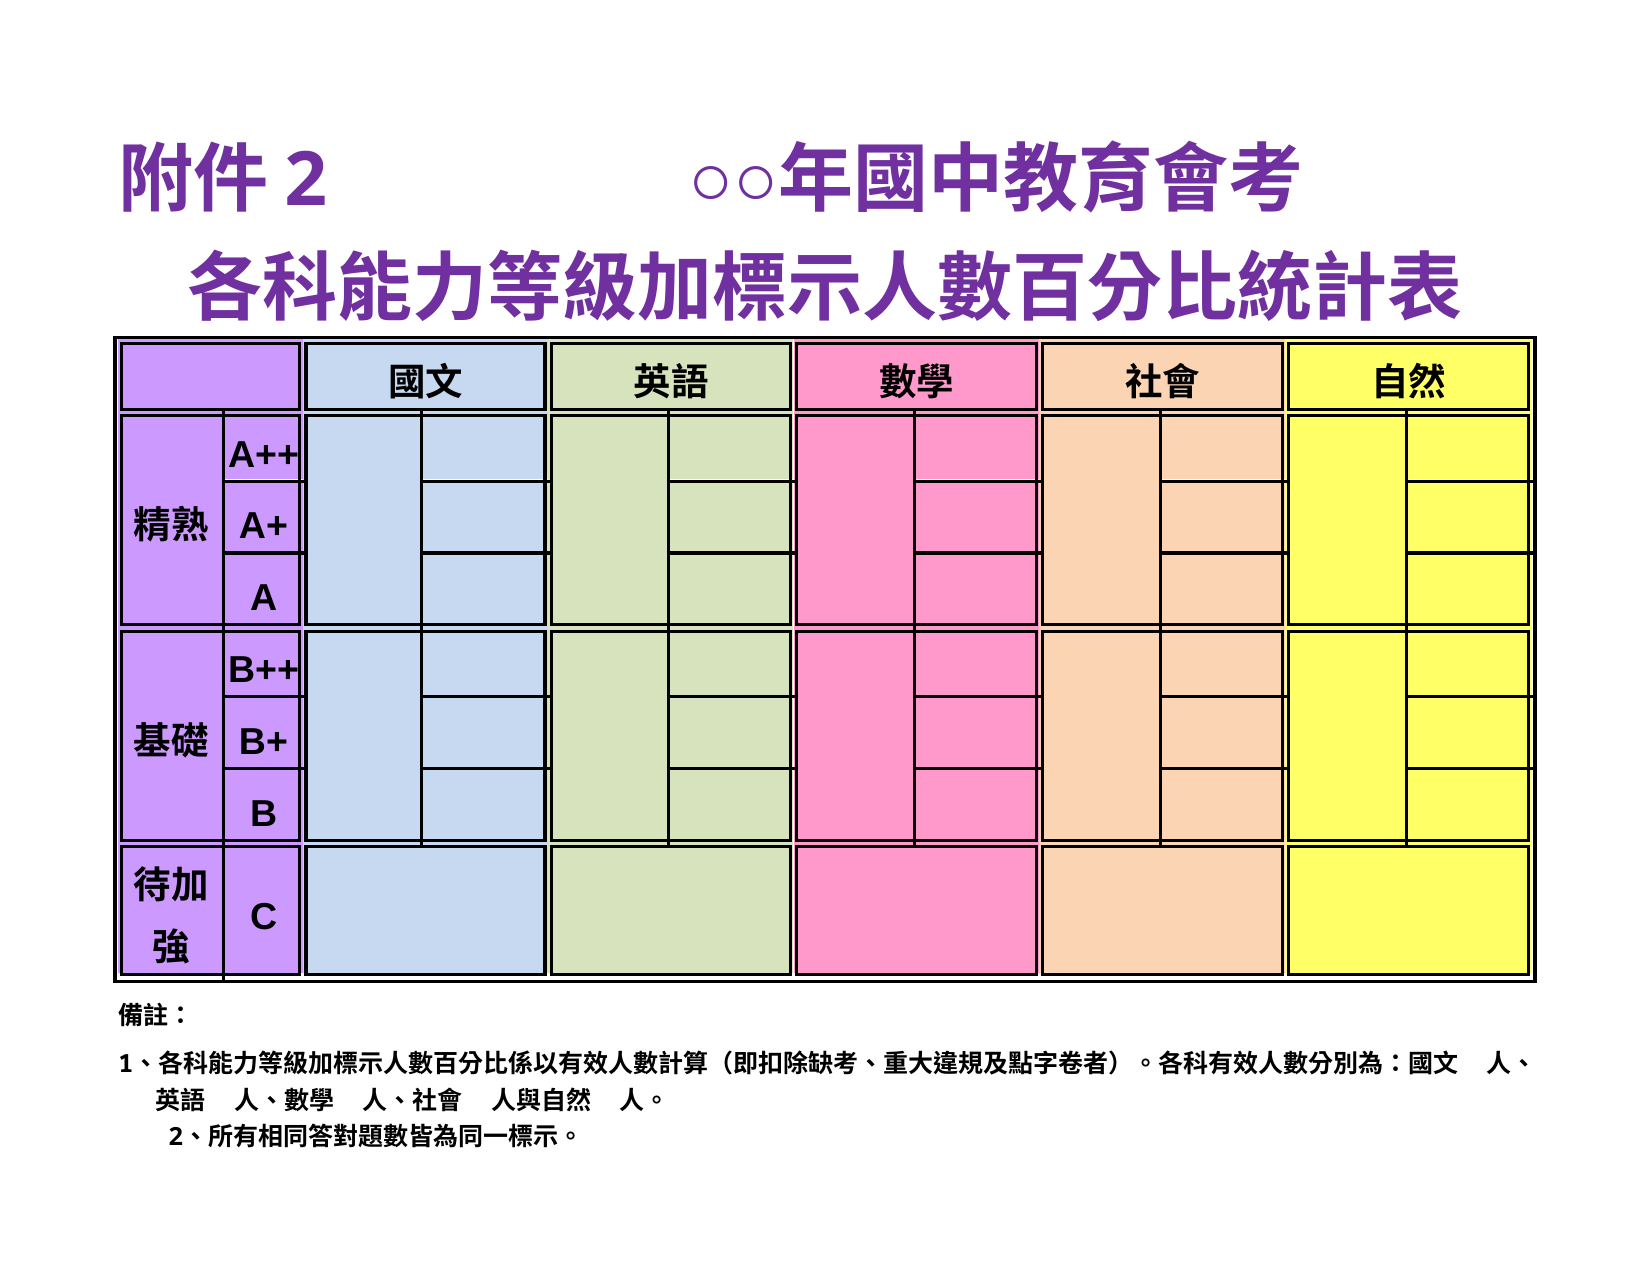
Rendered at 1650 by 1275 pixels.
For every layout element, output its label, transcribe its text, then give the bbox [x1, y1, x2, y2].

table_cell [308, 633, 420, 839]
table_cell [916, 698, 1035, 767]
table_cell [548, 623, 667, 695]
table_cell [548, 408, 667, 480]
table_cell [1162, 633, 1281, 695]
table_cell [670, 417, 789, 479]
table_header 自然 [1285, 339, 1532, 408]
table_cell A++ [225, 408, 303, 479]
table_cell [1408, 417, 1527, 479]
table_cell C [225, 839, 303, 973]
table_cell [423, 408, 548, 479]
table_cell [423, 698, 543, 767]
table_cell [303, 408, 420, 480]
table_header [118, 339, 303, 408]
table_cell [423, 417, 543, 479]
table_cell [798, 848, 1035, 973]
text 1、各科能力等級加標示人數百分比係以有效人數計算（即扣除缺考、重大違規及點字卷者）。各科有效人數分別為：國文 人、英語 人、數學 人、社會 人與自然 人。 [118, 1044, 1532, 1116]
table_cell [553, 633, 667, 839]
table_cell [553, 848, 789, 973]
table_header 數學 [794, 339, 1039, 408]
table_cell [670, 633, 789, 695]
table_cell [1408, 408, 1532, 479]
table_cell [1285, 623, 1405, 695]
text 備註： [118, 995, 1532, 1031]
table_cell A+ [225, 483, 298, 551]
table_cell [1162, 483, 1281, 551]
table_cell [1162, 839, 1285, 973]
table_cell [1408, 839, 1532, 973]
table_cell [916, 770, 1035, 839]
table_cell [916, 623, 1039, 695]
text 附件2 ○○年國中教育會考 [118, 118, 1532, 227]
table_cell [794, 839, 913, 973]
table_cell [670, 555, 789, 623]
table_cell [308, 417, 420, 623]
table_cell [670, 483, 789, 551]
table_cell [1408, 555, 1527, 623]
table_cell [670, 623, 793, 695]
table_cell [1285, 408, 1405, 480]
table_cell [1162, 417, 1281, 479]
table_cell [798, 417, 913, 623]
table_cell [423, 633, 543, 695]
table_cell [1039, 623, 1159, 695]
table_cell [1408, 698, 1527, 767]
text 各科能力等級加標示人數百分比統計表 [118, 227, 1532, 336]
table_cell [553, 417, 667, 623]
table_cell [798, 633, 913, 839]
table_cell 基礎 [118, 623, 222, 839]
table_header 國文 [303, 339, 548, 408]
table_cell [1039, 408, 1159, 480]
table_cell [670, 698, 789, 767]
table_header 社會 [1039, 339, 1285, 408]
table_cell [423, 770, 543, 839]
table_cell 待加強 [118, 839, 222, 973]
text 2、所有相同答對題數皆為同一標示。 [118, 1116, 1532, 1153]
table_cell [1162, 408, 1285, 479]
table_cell [1044, 848, 1281, 973]
table_cell [303, 839, 420, 973]
table_cell [1290, 417, 1405, 623]
table_header [123, 345, 298, 408]
table_cell [1408, 770, 1527, 839]
table_cell [916, 417, 1035, 479]
table_cell [1162, 555, 1281, 623]
table_cell [916, 408, 1039, 479]
table_cell [303, 623, 420, 695]
table_cell [1408, 623, 1532, 695]
table_cell [916, 633, 1035, 695]
table_cell [1162, 698, 1281, 767]
table_cell [670, 408, 793, 479]
table_cell [423, 839, 548, 973]
table_cell [1290, 848, 1527, 973]
table_cell [794, 623, 913, 695]
table_cell 精熟 [118, 408, 222, 623]
table_cell [308, 848, 543, 973]
table_cell [916, 555, 1035, 623]
table_cell [1039, 839, 1159, 973]
table_cell [670, 770, 789, 839]
table_cell [916, 483, 1035, 551]
table_cell [670, 839, 793, 973]
table_cell B++ [225, 623, 303, 695]
table_cell [794, 408, 913, 480]
table_cell [1285, 839, 1405, 973]
table_cell [1044, 633, 1159, 839]
table_cell [548, 839, 667, 973]
table_cell [423, 555, 543, 623]
table_cell [1290, 633, 1405, 839]
table_cell [1044, 417, 1159, 623]
table_cell B+ [225, 698, 298, 767]
table_cell A [225, 555, 298, 623]
table_cell [916, 839, 1039, 973]
table_cell [1408, 633, 1527, 695]
table_cell [1408, 483, 1527, 551]
table_cell [1162, 623, 1285, 695]
table_cell [423, 623, 548, 695]
table_header 英語 [548, 339, 793, 408]
table_cell [1162, 770, 1281, 839]
table_cell [423, 483, 543, 551]
table_cell B [225, 770, 298, 839]
